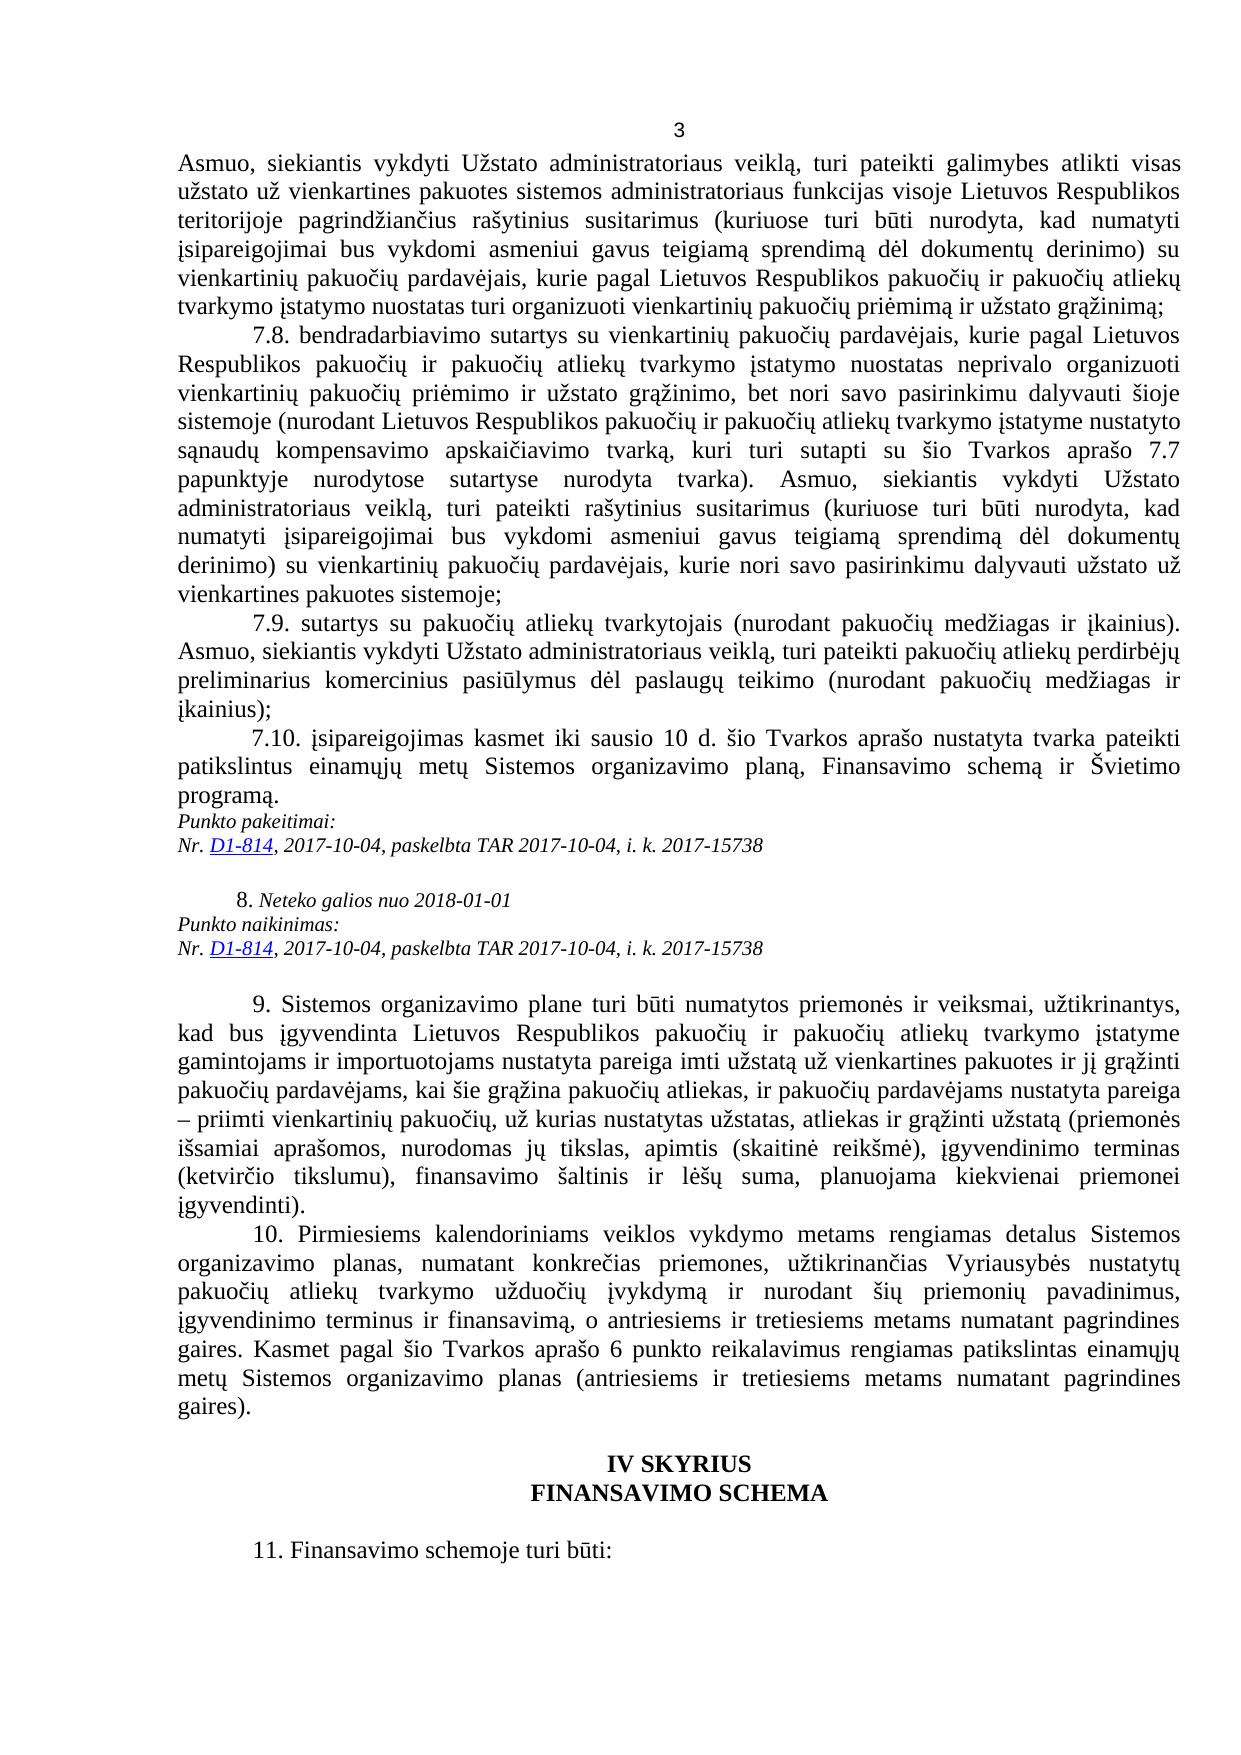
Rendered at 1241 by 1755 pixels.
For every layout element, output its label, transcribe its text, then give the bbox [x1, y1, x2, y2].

text Punkto naikinimas: [177, 912, 1181, 936]
text FINANSAVIMO SCHEMA [177, 1478, 1181, 1506]
text Nr. D1-814, 2017-10-04, paskelbta TAR 2017-10-04, i. k. 2017-15738 [177, 936, 1181, 960]
text 8. Neteko galios nuo 2018-01-01 [177, 886, 1181, 912]
text 7.10. įsipareigojimas kasmet iki sausio 10 d. šio Tvarkos aprašo nustatyta tvarka pateikti patikslintus einamųjų metų Sistemos organizavimo planą, Finansavimo schemą ir Švietimo programą. [177, 723, 1181, 809]
text Asmuo, siekiantis vykdyti Užstato administratoriaus veiklą, turi pateikti galimybes atlikti visas užstato už vienkartines pakuotes sistemos administratoriaus funkcijas visoje Lietuvos Respublikos teritorijoje pagrindžiančius rašytinius susitarimus (kuriuose turi būti nurodyta, kad numatyti įsipareigojimai bus vykdomi asmeniui gavus teigiamą sprendimą dėl dokumentų derinimo) su vienkartinių pakuočių pardavėjais, kurie pagal Lietuvos Respublikos pakuočių ir pakuočių atliekų tvarkymo įstatymo nuostatas turi organizuoti vienkartinių pakuočių priėmimą ir užstato grąžinimą; [177, 148, 1181, 320]
text 11. Finansavimo schemoje turi būti: [177, 1535, 1181, 1564]
text 10. Pirmiesiems kalendoriniams veiklos vykdymo metams rengiamas detalus Sistemos organizavimo planas, numatant konkrečias priemones, užtikrinančias Vyriausybės nustatytų pakuočių atliekų tvarkymo užduočių įvykdymą ir nurodant šių priemonių pavadinimus, įgyvendinimo terminus ir finansavimą, o antriesiems ir tretiesiems metams numatant pagrindines gaires. Kasmet pagal šio Tvarkos aprašo 6 punkto reikalavimus rengiamas patikslintas einamųjų metų Sistemos organizavimo planas (antriesiems ir tretiesiems metams numatant pagrindines gaires). [177, 1219, 1181, 1420]
text 9. Sistemos organizavimo plane turi būti numatytos priemonės ir veiksmai, užtikrinantys, kad bus įgyvendinta Lietuvos Respublikos pakuočių ir pakuočių atliekų tvarkymo įstatyme gamintojams ir importuotojams nustatyta pareiga imti užstatą už vienkartines pakuotes ir jį grąžinti pakuočių pardavėjams, kai šie grąžina pakuočių atliekas, ir pakuočių pardavėjams nustatyta pareiga – priimti vienkartinių pakuočių, už kurias nustatytas užstatas, atliekas ir grąžinti užstatą (priemonės išsamiai aprašomos, nurodomas jų tikslas, apimtis (skaitinė reikšmė), įgyvendinimo terminas (ketvirčio tikslumu), finansavimo šaltinis ir lėšų suma, planuojama kiekvienai priemonei įgyvendinti). [177, 989, 1181, 1219]
text 7.8. bendradarbiavimo sutartys su vienkartinių pakuočių pardavėjais, kurie pagal Lietuvos Respublikos pakuočių ir pakuočių atliekų tvarkymo įstatymo nuostatas neprivalo organizuoti vienkartinių pakuočių priėmimo ir užstato grąžinimo, bet nori savo pasirinkimu dalyvauti šioje sistemoje (nurodant Lietuvos Respublikos pakuočių ir pakuočių atliekų tvarkymo įstatyme nustatyto sąnaudų kompensavimo apskaičiavimo tvarką, kuri turi sutapti su šio Tvarkos aprašo 7.7 papunktyje nurodytose sutartyse nurodyta tvarka). Asmuo, siekiantis vykdyti Užstato administratoriaus veiklą, turi pateikti rašytinius susitarimus (kuriuose turi būti nurodyta, kad numatyti įsipareigojimai bus vykdomi asmeniui gavus teigiamą sprendimą dėl dokumentų derinimo) su vienkartinių pakuočių pardavėjais, kurie nori savo pasirinkimu dalyvauti užstato už vienkartines pakuotes sistemoje; [177, 320, 1181, 608]
text IV SKYRIUS [177, 1449, 1181, 1478]
text Punkto pakeitimai: [177, 809, 1181, 833]
text 7.9. sutartys su pakuočių atliekų tvarkytojais (nurodant pakuočių medžiagas ir įkainius). Asmuo, siekiantis vykdyti Užstato administratoriaus veiklą, turi pateikti pakuočių atliekų perdirbėjų preliminarius komercinius pasiūlymus dėl paslaugų teikimo (nurodant pakuočių medžiagas ir įkainius); [177, 608, 1181, 723]
text Nr. D1-814, 2017-10-04, paskelbta TAR 2017-10-04, i. k. 2017-15738 [177, 833, 1181, 857]
